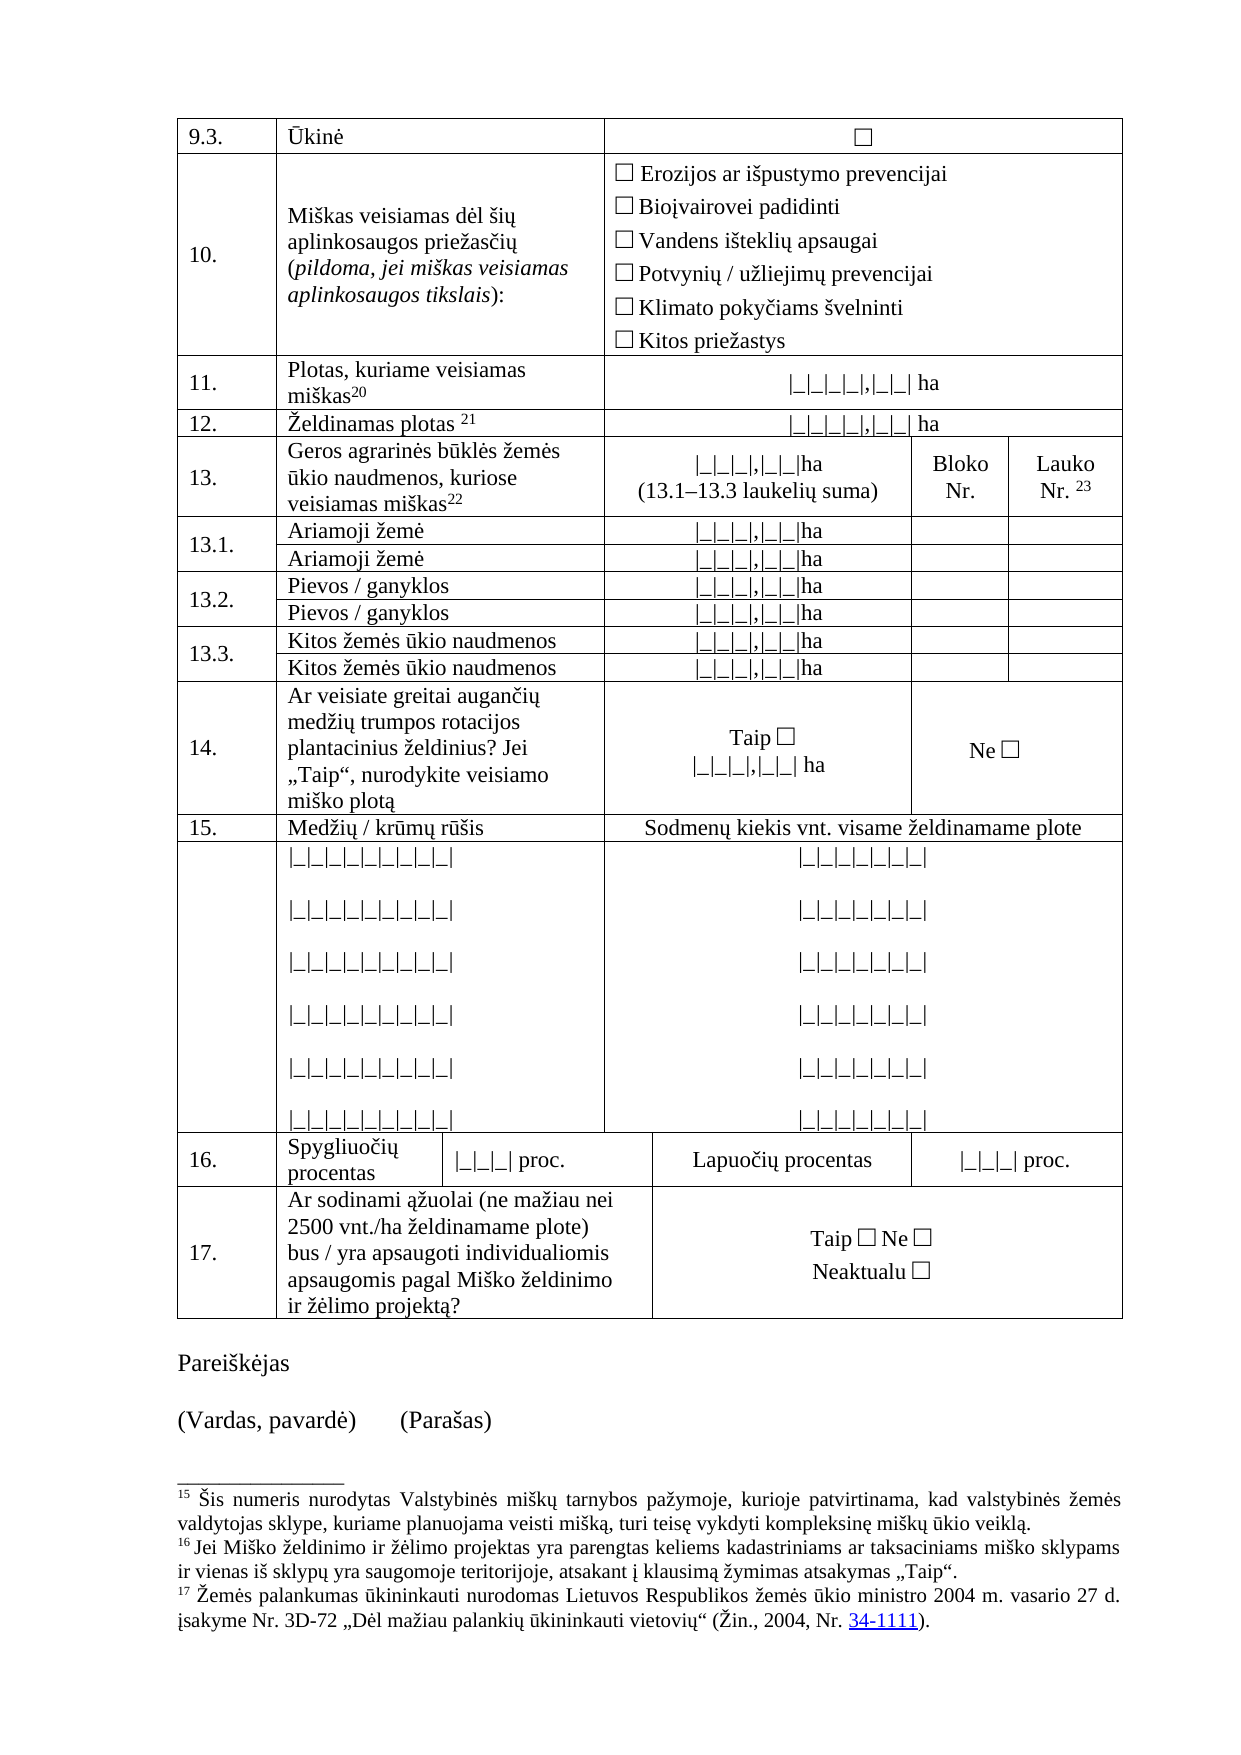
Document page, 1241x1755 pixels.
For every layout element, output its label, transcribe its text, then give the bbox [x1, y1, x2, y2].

table_cell |_|_|_|,|_|_|ha [605, 654, 911, 681]
table_cell [1009, 627, 1122, 653]
table_cell |_|_|_| proc. [912, 1133, 1122, 1186]
text ________________ [177, 1463, 1122, 1487]
table_cell Ar veisiate greitai augančių medžių trumpos rotacijos plantacinius želdinius? Jei „Taip“, nurodykite veisiamo miško plotą [277, 682, 604, 813]
table_cell Želdinamas plotas 21 [277, 410, 604, 436]
table_cell [1009, 545, 1122, 571]
text 15 Šis numeris nurodytas Valstybinės miškų tarnybos pažymoje, kurioje patvirtinama, kad valstybinės žemės valdytojas sklype, kuriame planuojama veisti mišką, turi teisę vykdyti kompleksinę miškų ūkio veiklą. [177, 1487, 1122, 1535]
table_cell 14. [178, 682, 276, 813]
table_cell □ Erozijos ar išpustymo prevencijai □ Bioįvairovei padidinti □ Vandens išteklių apsaugai □ Potvynių / užliejimų prevencijai □ Klimato pokyčiams švelninti □ Kitos priežastys [605, 154, 1122, 355]
table_cell Lauko Nr. 23 [1009, 437, 1122, 516]
table_cell Bloko Nr. [912, 437, 1008, 516]
table_cell 15. [178, 815, 276, 841]
table_cell Taip □ Ne □ Neaktualu □ [653, 1187, 1089, 1318]
table_cell [1089, 1187, 1122, 1318]
table_cell |_|_|_|,|_|_|ha [605, 517, 911, 544]
table_cell [912, 572, 1008, 598]
table_cell 10. [178, 154, 276, 355]
table_cell Spygliuočių procentas [277, 1133, 442, 1186]
table_cell |_|_|_|_|,|_|_| ha [605, 410, 1122, 436]
table_cell Kitos žemės ūkio naudmenos [277, 627, 604, 653]
table_cell □ [605, 119, 1122, 153]
table_cell Ne □ [912, 682, 1076, 813]
table_cell 13.1. [178, 517, 276, 571]
table_cell [1009, 600, 1122, 626]
table_cell [1009, 654, 1122, 681]
table_cell [912, 545, 1008, 571]
table_cell 17. [178, 1187, 276, 1318]
table_cell Ariamoji žemė [277, 545, 604, 571]
table_cell |_|_|_|_|,|_|_| ha [605, 356, 1122, 409]
table_cell Miškas veisiamas dėl šių aplinkosaugos priežasčių (pildoma, jei miškas veisiamas aplinkosaugos tikslais): [277, 154, 604, 355]
table_cell Kitos žemės ūkio naudmenos [277, 654, 604, 681]
table_cell Plotas, kuriame veisiamas miškas20 [277, 356, 604, 409]
table_cell |_|_|_|_|_|_|_| |_|_|_|_|_|_|_| |_|_|_|_|_|_|_| |_|_|_|_|_|_|_| |_|_|_|_|_|_|_| |_|_|_|_|_|_|_| [605, 842, 1122, 1132]
table_cell |_|_|_|,|_|_|ha [605, 572, 911, 598]
table_cell Sodmenų kiekis vnt. visame želdinamame plote [605, 815, 1122, 841]
table_cell |_|_|_|,|_|_|ha (13.1–13.3 laukelių suma) [605, 437, 911, 516]
table_cell 13.2. [178, 572, 276, 626]
table_cell Pievos / ganyklos [277, 572, 604, 598]
table_cell |_|_|_|,|_|_|ha [605, 545, 911, 571]
table_cell [912, 517, 1008, 544]
table_cell Ūkinė [277, 119, 604, 153]
table_cell Medžių / krūmų rūšis [277, 815, 604, 841]
table_cell 9.3. [178, 119, 276, 153]
table_cell Ariamoji žemė [277, 517, 604, 544]
text 17 Žemės palankumas ūkininkauti nurodomas Lietuvos Respublikos žemės ūkio ministro 2004 m. vasario 27 d. įsakyme Nr. 3D-72 „Dėl mažiau palankių ūkininkauti vietovių“ (Žin., 2004, Nr. 34-1111). [177, 1583, 1122, 1632]
table_cell [912, 627, 1008, 653]
table_cell [912, 654, 1008, 681]
table_cell |_|_|_|,|_|_|ha [605, 627, 911, 653]
table_cell [912, 600, 1008, 626]
table_cell [178, 842, 276, 1132]
table_cell Ar sodinami ąžuolai (ne mažiau nei 2500 vnt./ha želdinamame plote) bus / yra apsaugoti individualiomis apsaugomis pagal Miško želdinimo ir žėlimo projektą? [277, 1187, 626, 1318]
table_cell |_|_|_|_|_|_|_|_|_| |_|_|_|_|_|_|_|_|_| |_|_|_|_|_|_|_|_|_| |_|_|_|_|_|_|_|_|_| |_|_|_|_|_|_|_|_|_| |_|_|_|_|_|_|_|_|_| [277, 842, 604, 1132]
text Pareiškėjas [177, 1348, 1122, 1377]
table_cell |_|_|_|,|_|_|ha [605, 600, 911, 626]
table_cell 13. [178, 437, 276, 516]
table_cell [1076, 682, 1122, 813]
text 16 Jei Miško želdinimo ir žėlimo projektas yra parengtas keliems kadastriniams ar taksaciniams miško sklypams ir vienas iš sklypų yra saugomoje teritorijoje, atsakant į klausimą žymimas atsakymas „Taip“. [177, 1535, 1122, 1583]
table_cell 11. [178, 356, 276, 409]
table_cell |_|_|_| proc. [443, 1133, 652, 1186]
table_cell 16. [178, 1133, 276, 1186]
table_cell [626, 1187, 652, 1318]
table_cell 12. [178, 410, 276, 436]
table_cell Taip □ |_|_|_|,|_|_| ha [605, 682, 911, 813]
table_cell [1009, 572, 1122, 598]
table_cell Lapuočių procentas [653, 1133, 911, 1186]
table_cell 13.3. [178, 627, 276, 681]
text (vardas, pavardė) (parašas) [177, 1406, 1122, 1434]
table_cell Geros agrarinės būklės žemės ūkio naudmenos, kuriose veisiamas miškas22 [277, 437, 604, 516]
table_cell [1009, 517, 1122, 544]
table_cell Pievos / ganyklos [277, 600, 604, 626]
